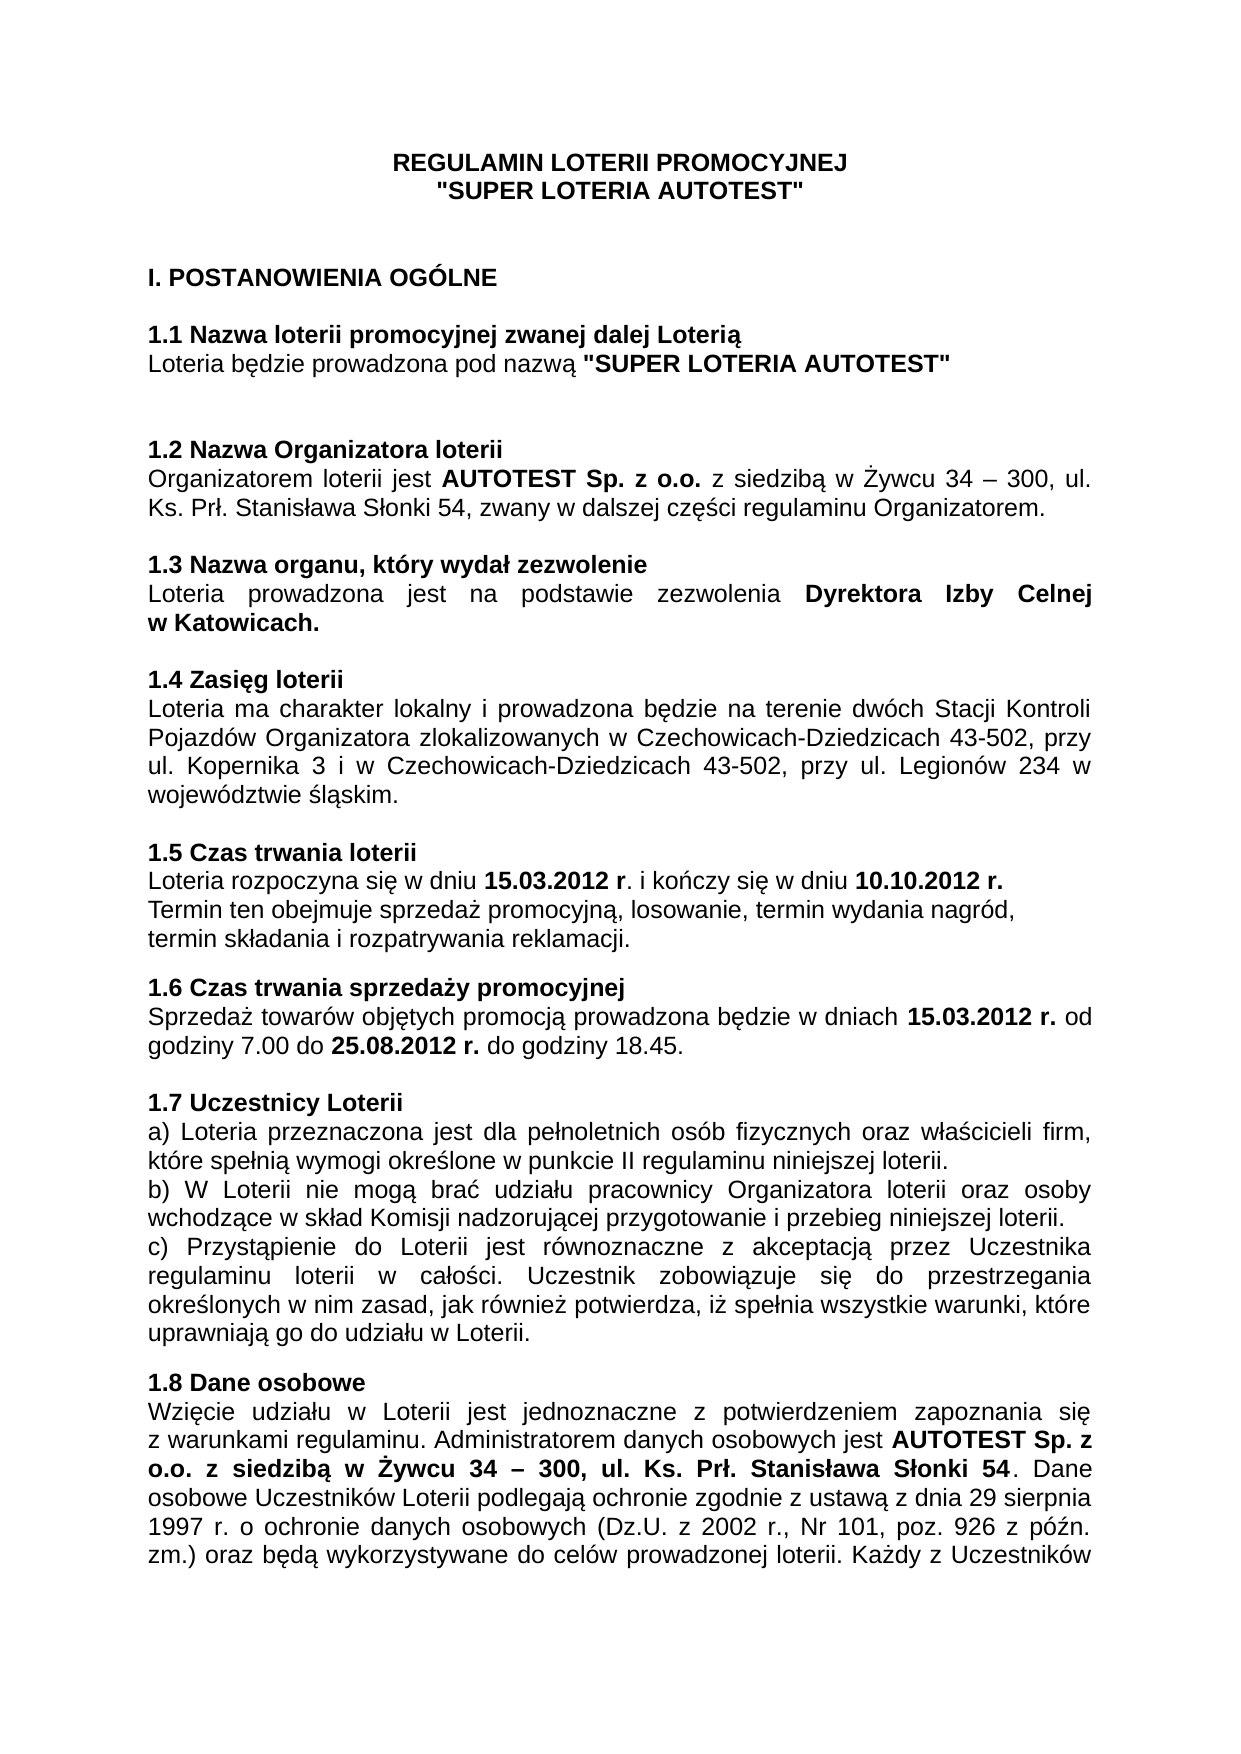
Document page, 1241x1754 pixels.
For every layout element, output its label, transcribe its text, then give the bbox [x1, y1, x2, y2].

text REGULAMIN LOTERII PROMOCYJNEJ [148, 148, 1092, 176]
text I. POSTANOWIENIA OGÓLNE [148, 263, 1092, 291]
text 1.2 Nazwa Organizatora loterii [148, 435, 1092, 464]
text b) W Loterii nie mogą brać udziału pracownicy Organizatora loterii oraz osoby wchodzące w skład Komisji nadzorującej przygotowanie i przebieg niniejszej loterii. [148, 1175, 1092, 1232]
text Termin ten obejmuje sprzedaż promocyjną, losowanie, termin wydania nagród, termin składania i rozpatrywania reklamacji. [148, 895, 1092, 953]
text 1.7 Uczestnicy Loterii [148, 1088, 1092, 1117]
text 1.6 Czas trwania sprzedaży promocyjnej [148, 973, 1092, 1002]
text Sprzedaż towarów objętych promocją prowadzona będzie w dniach 15.03.2012 r. od godziny 7.00 do 25.08.2012 r. do godziny 18.45. [148, 1002, 1092, 1060]
text Organizatorem loterii jest AUTOTEST Sp. z o.o. z siedzibą w Żywcu 34 – 300, ul. Ks. Prł. Stanisława Słonki 54, zwany w dalszej części regulaminu Organizatorem. [148, 464, 1092, 521]
text Loteria prowadzona jest na podstawie zezwolenia Dyrektora Izby Celnej w Katowicach. [148, 579, 1092, 636]
text 1.1 Nazwa loterii promocyjnej zwanej dalej Loterią [148, 320, 1092, 349]
text Loteria będzie prowadzona pod nazwą "SUPER LOTERIA AUTOTEST" [148, 349, 1092, 378]
text 1.3 Nazwa organu, który wydał zezwolenie [148, 550, 1092, 579]
text c) Przystąpienie do Loterii jest równoznaczne z akceptacją przez Uczestnika regulaminu loterii w całości. Uczestnik zobowiązuje się do przestrzegania określonych w nim zasad, jak również potwierdza, iż spełnia wszystkie warunki, które uprawniają go do udziału w Loterii. [148, 1232, 1092, 1347]
text 1.5 Czas trwania loterii [148, 838, 1092, 866]
text Loteria rozpoczyna się w dniu 15.03.2012 r. i kończy się w dniu 10.10.2012 r. [148, 866, 1092, 895]
text a) Loteria przeznaczona jest dla pełnoletnich osób fizycznych oraz właścicieli firm, które spełnią wymogi określone w punkcie II regulaminu niniejszej loterii. [148, 1117, 1092, 1175]
text 1.8 Dane osobowe [148, 1368, 1092, 1397]
text "SUPER LOTERIA AUTOTEST" [148, 176, 1092, 205]
text Loteria ma charakter lokalny i prowadzona będzie na terenie dwóch Stacji Kontroli Pojazdów Organizatora zlokalizowanych w Czechowicach-Dziedzicach 43-502, przy ul. Kopernika 3 i w Czechowicach-Dziedzicach 43-502, przy ul. Legionów 234 w województwie śląskim. [148, 694, 1092, 809]
text Wzięcie udziału w Loterii jest jednoznaczne z potwierdzeniem zapoznania się z warunkami regulaminu. Administratorem danych osobowych jest AUTOTEST Sp. z o.o. z siedzibą w Żywcu 34 – 300, ul. Ks. Prł. Stanisława Słonki 54. Dane osobowe Uczestników Loterii podlegają ochronie zgodnie z ustawą z dnia 29 sierpnia 1997 r. o ochronie danych osobowych (Dz.U. z 2002 r., Nr 101, poz. 926 z późn. zm.) oraz będą wykorzystywane do celów prowadzonej loterii. Każdy z Uczestników [148, 1397, 1092, 1569]
text 1.4 Zasięg loterii [148, 665, 1092, 694]
